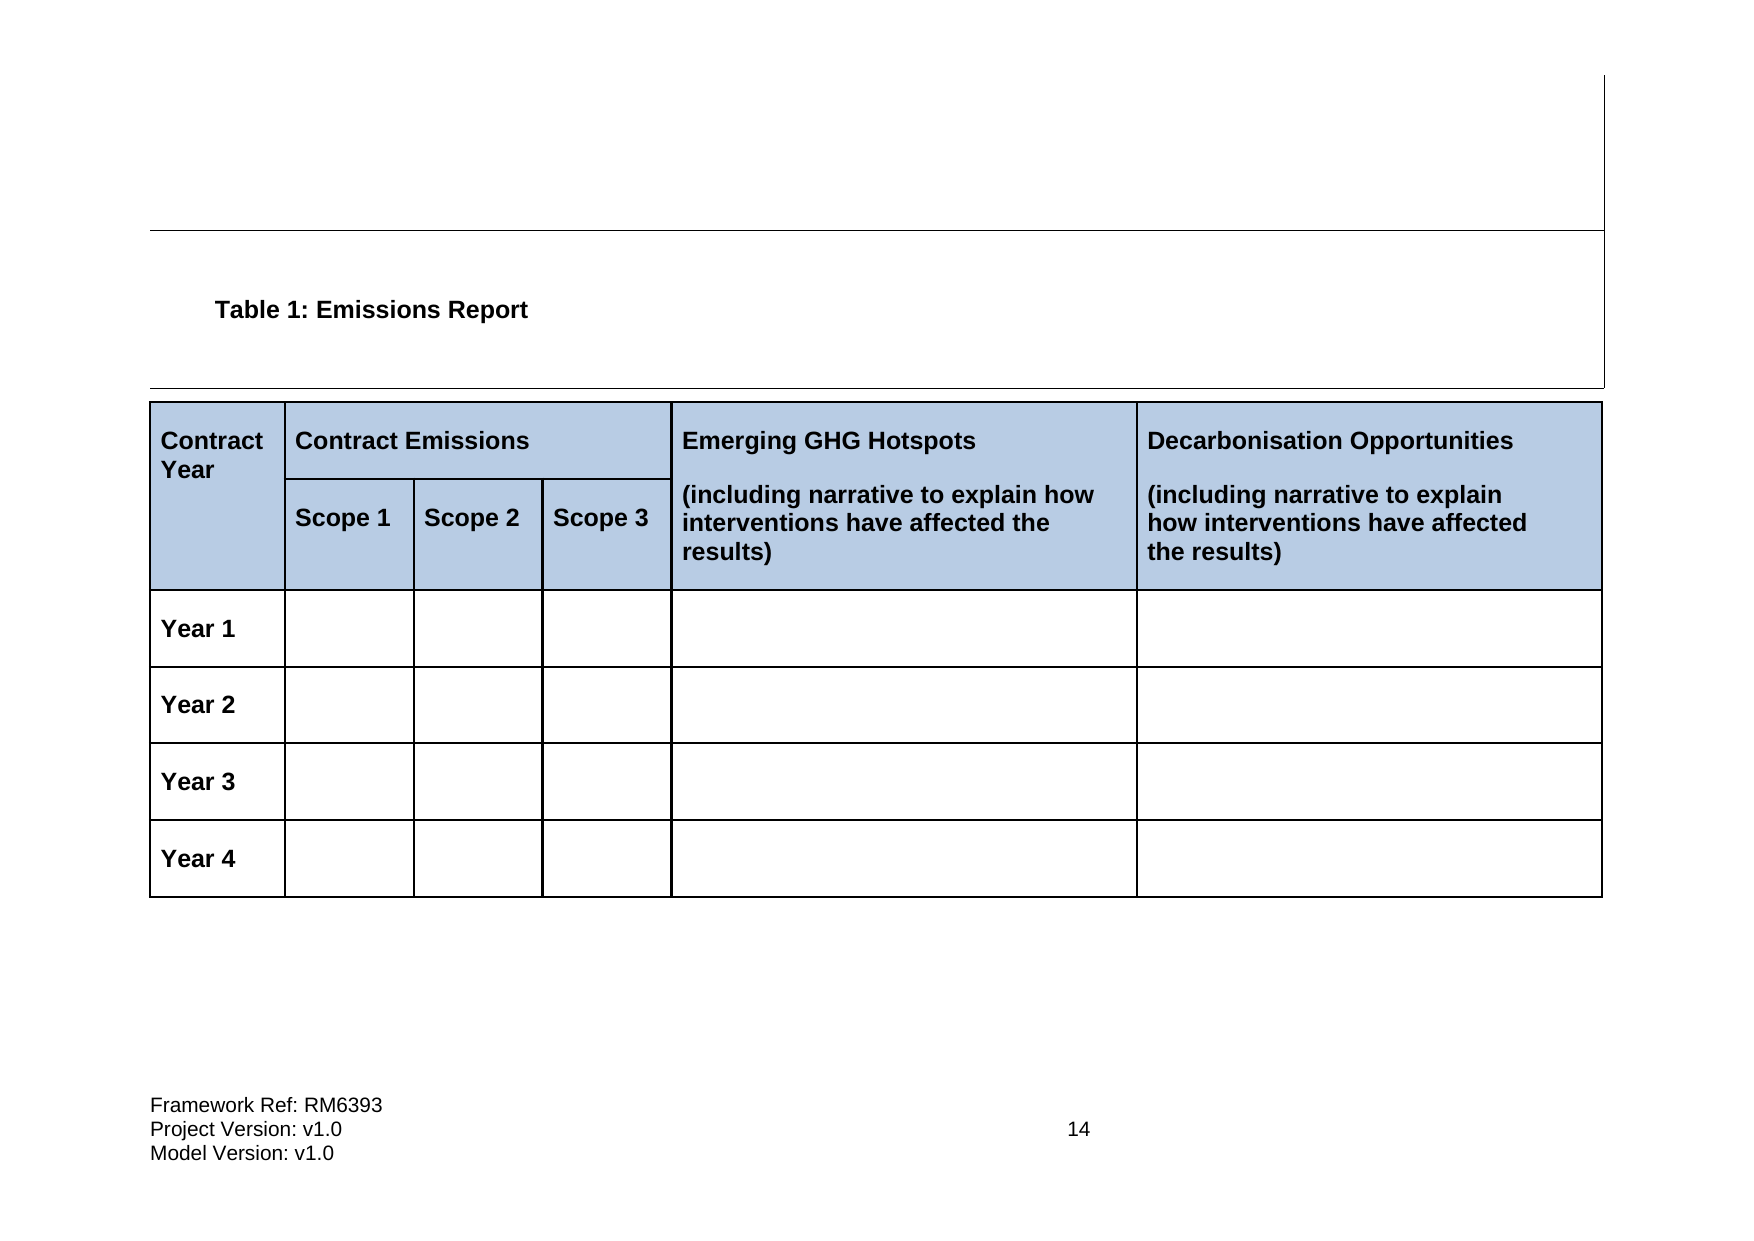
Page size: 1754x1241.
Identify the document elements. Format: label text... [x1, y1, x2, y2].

table_cell Scope 1 [286, 480, 413, 589]
table_header Contract Emissions [286, 403, 670, 478]
table_cell Year 2 [151, 668, 284, 742]
table_cell [286, 821, 413, 896]
table_header Contract Year [151, 403, 284, 589]
table_cell [415, 821, 541, 896]
table_cell [1138, 744, 1601, 819]
table_cell [544, 668, 670, 742]
table_cell Scope 2 [415, 480, 541, 589]
table_cell [673, 591, 1136, 666]
text Table 1: Emissions Report [150, 231, 1604, 388]
table_cell Year 3 [151, 744, 284, 819]
table_cell Scope 3 [544, 480, 670, 589]
table_cell [415, 744, 541, 819]
table_cell [673, 821, 1136, 896]
table_header Emerging GHG Hotspots (including narrative to explain how interventions have affected the results) [673, 403, 1136, 589]
table_cell [673, 744, 1136, 819]
table_cell [673, 668, 1136, 742]
table_cell [286, 591, 413, 666]
table_cell [1138, 591, 1601, 666]
table_cell Year 4 [151, 821, 284, 896]
table_cell [544, 821, 670, 896]
table_cell [415, 591, 541, 666]
table_cell [286, 744, 413, 819]
table_cell [544, 744, 670, 819]
table_cell Year 1 [151, 591, 284, 666]
table_header Decarbonisation Opportunities (including narrative to explain how interventions have affected the results) [1138, 403, 1601, 589]
table_cell [286, 668, 413, 742]
table_cell [544, 591, 670, 666]
table_cell [415, 668, 541, 742]
table_cell [1138, 821, 1601, 896]
table_cell [1138, 668, 1601, 742]
